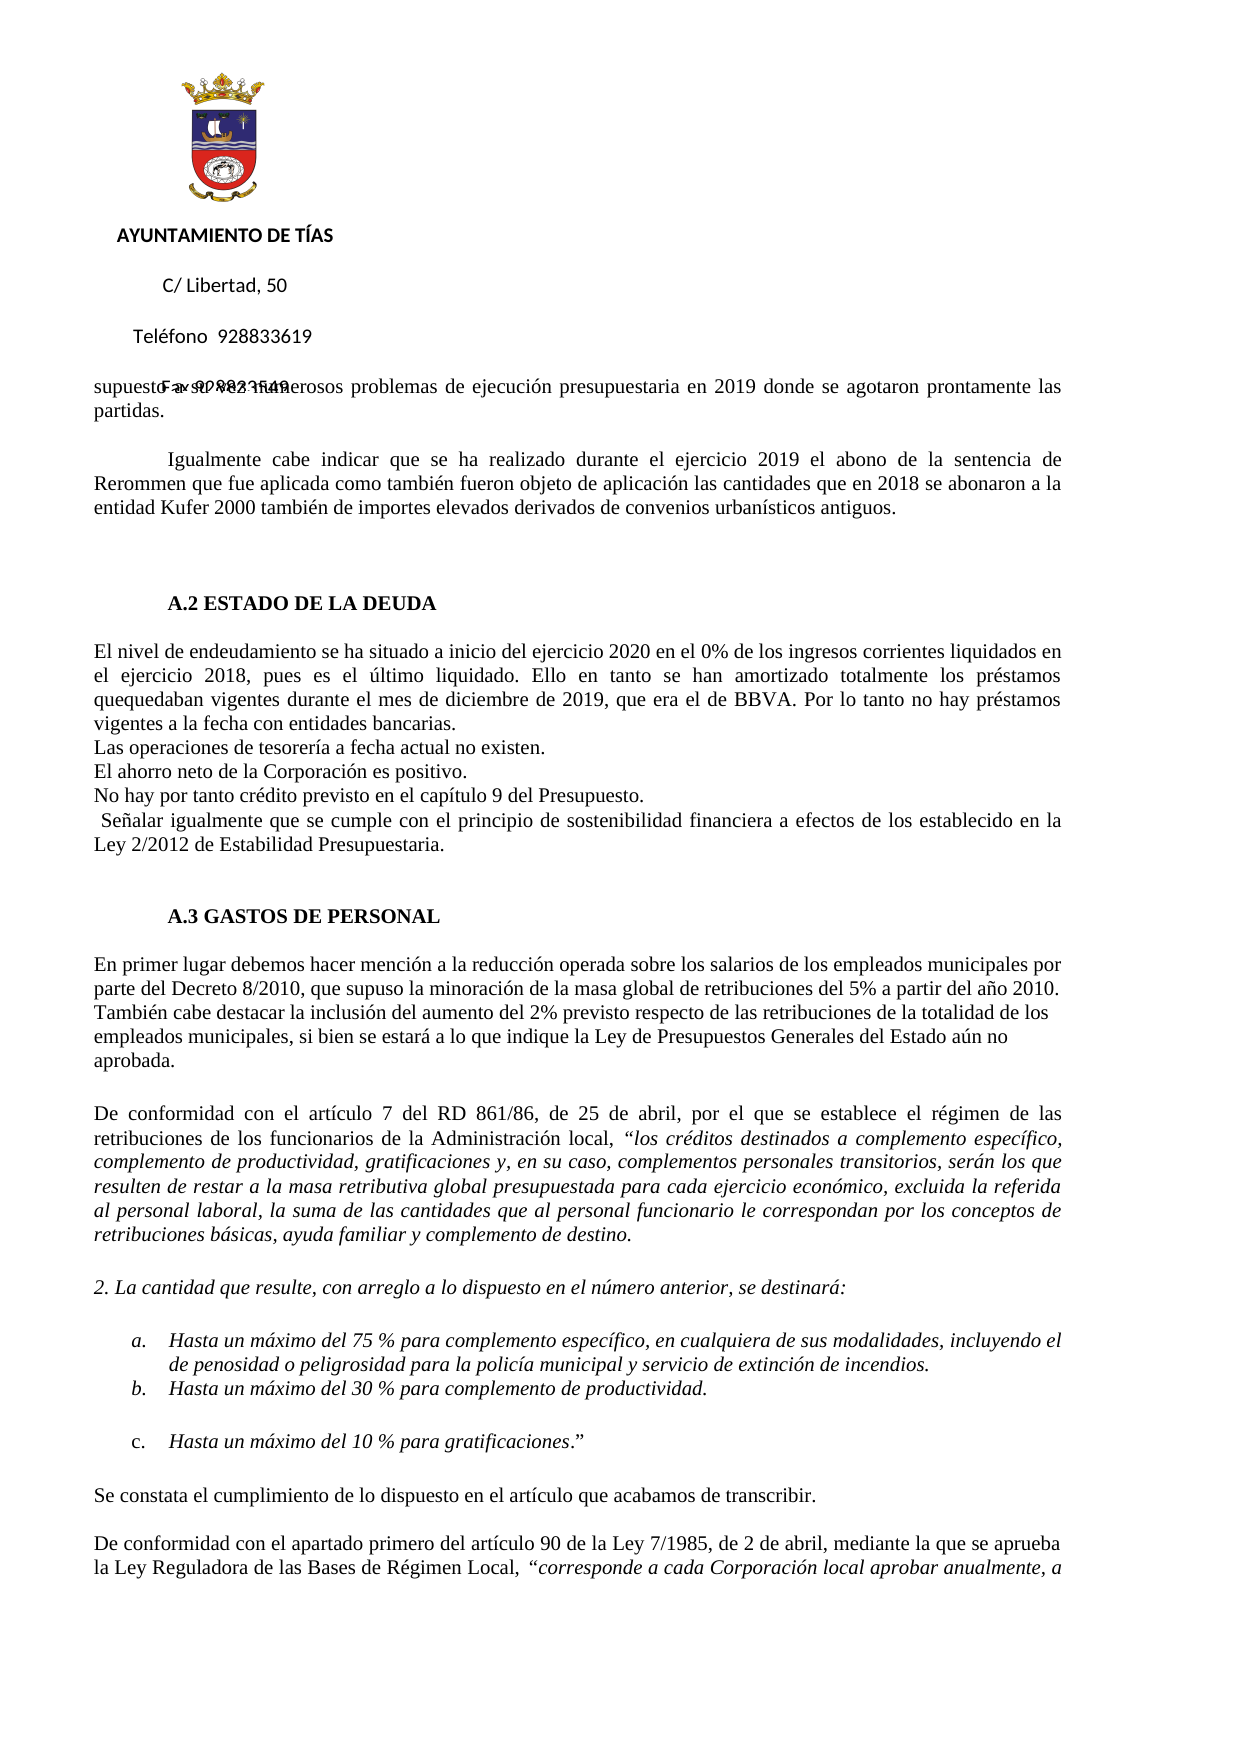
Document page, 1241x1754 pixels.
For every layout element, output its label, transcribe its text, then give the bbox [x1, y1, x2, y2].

list Hasta un máximo del 75 % para complemento específico, en cualquiera de sus modalidades, incluyendo el de penosidad o peligrosidad para la policía municipal y servicio de extinción de incendios. [131, 1328, 1063, 1376]
text El nivel de endeudamiento se ha situado a inicio del ejercicio 2020 en el 0% de los ingresos corrientes liquidados en el ejercicio 2018, pues es el último liquidado. Ello en tanto se han amortizado totalmente los préstamos quequedaban vigentes durante el mes de diciembre de 2019, que era el de BBVA. Por lo tanto no hay préstamos vigentes a la fecha con entidades bancarias. [94, 639, 1063, 735]
text A.3 GASTOS DE PERSONAL [94, 904, 1063, 928]
text En primer lugar debemos hacer mención a la reducción operada sobre los salarios de los empleados municipales por parte del Decreto 8/2010, que supuso la minoración de la masa global de retribuciones del 5% a partir del año 2010. También cabe destacar la inclusión del aumento del 2% previsto respecto de las retribuciones de la totalidad de los empleados municipales, si bien se estará a lo que indique la Ley de Presupuestos Generales del Estado aún no aprobada. [94, 952, 1063, 1072]
text El ahorro neto de la Corporación es positivo. [94, 759, 1063, 783]
text De conformidad con el apartado primero del artículo 90 de la Ley 7/1985, de 2 de abril, mediante la que se aprueba la Ley Reguladora de las Bases de Régimen Local, “corresponde a cada Corporación local aprobar anualmente, a través del Presupuesto, la plantilla, que deberá comprender todos los puestos de trabajo reservados a funcionarios, personal laboral y eventual. [94, 1531, 1063, 1579]
text No hay por tanto crédito previsto en el capítulo 9 del Presupuesto. [94, 783, 1063, 807]
text De conformidad con el artículo 7 del RD 861/86, de 25 de abril, por el que se establece el régimen de las retribuciones de los funcionarios de la Administración local, “los créditos destinados a complemento específico, complemento de productividad, gratificaciones y, en su caso, complementos personales transitorios, serán los que resulten de restar a la masa retributiva global presupuestada para cada ejercicio económico, excluida la referida al personal laboral, la suma de las cantidades que al personal funcionario le correspondan por los conceptos de retribuciones básicas, ayuda familiar y complemento de destino. [94, 1101, 1063, 1246]
text Señalar igualmente que se cumple con el principio de sostenibilidad financiera a efectos de los establecido en la Ley 2/2012 de Estabilidad Presupuestaria. [94, 807, 1063, 856]
text Las operaciones de tesorería a fecha actual no existen. [94, 735, 1063, 759]
text 2. La cantidad que resulte, con arreglo a lo dispuesto en el número anterior, se destinará: [94, 1275, 1063, 1299]
picture [181, 72, 265, 202]
text Se constata el cumplimiento de lo dispuesto en el artículo que acabamos de transcribir. [94, 1483, 1063, 1507]
text Igualmente cabe indicar que se ha realizado durante el ejercicio 2019 el abono de la sentencia de Rerommen que fue aplicada como también fueron objeto de aplicación las cantidades que en 2018 se abonaron a la entidad Kufer 2000 también de importes elevados derivados de convenios urbanísticos antiguos. [94, 447, 1063, 519]
list Hasta un máximo del 10 % para gratificaciones.” [131, 1429, 1063, 1453]
list Hasta un máximo del 30 % para complemento de productividad. [131, 1376, 1063, 1400]
text A.2 ESTADO DE LA DEUDA [94, 591, 1063, 615]
text Hay que observar que en 2019 se produjo un volumen de reconocimiento extrajudicial elevadísimo llegando a los 900.000 euros frente a los 350.000 euros reconocidos en 2018 lo cual da una visión de que hubo numerosas contrataciones durante 2018 que se llevaron a cabo al margen de los procedimientos legales de contratación quedando dichas facturas pendientes de reconocimiento para 2019 por la falta de crédito en 2018. ello supuesto a su vez numerosos problemas de ejecución presupuestaria en 2019 donde se agotaron prontamente las partidas. [94, 374, 1063, 422]
